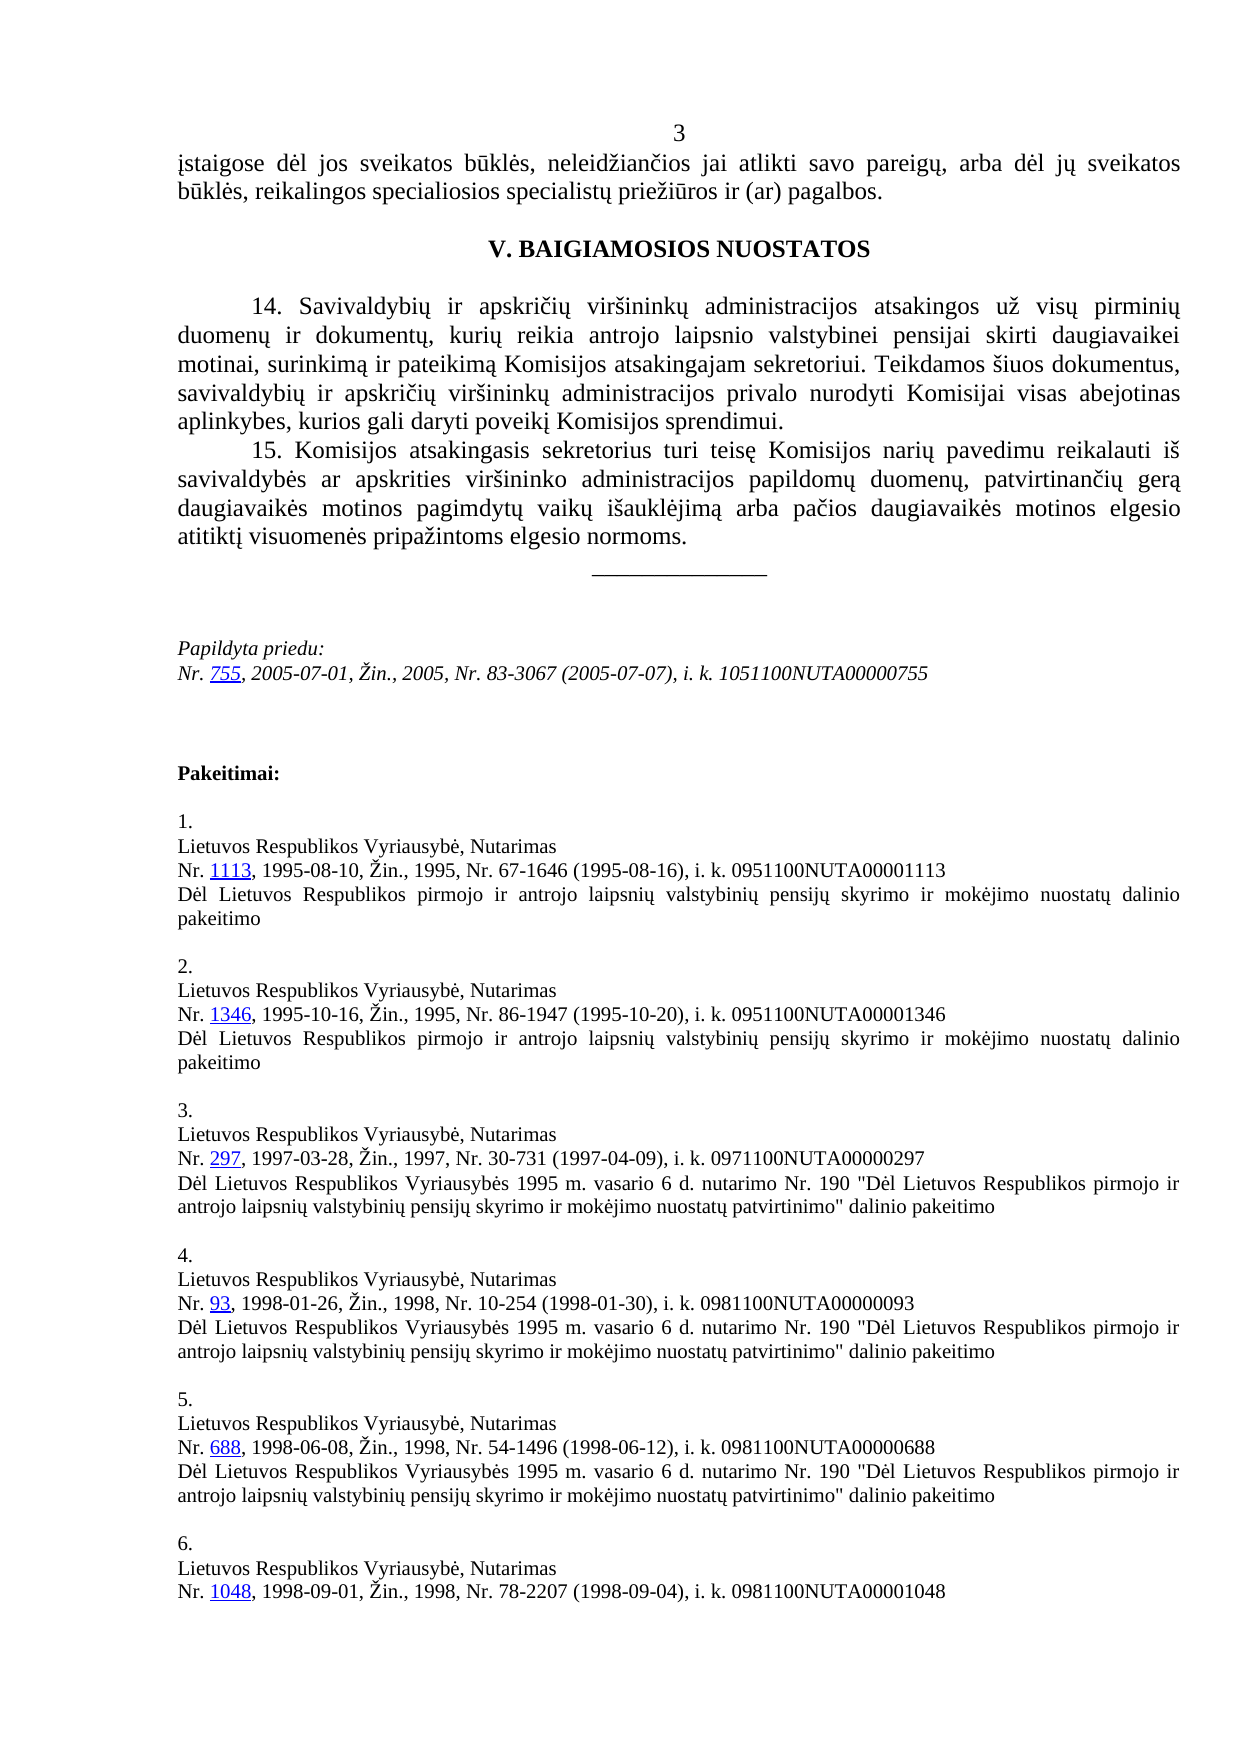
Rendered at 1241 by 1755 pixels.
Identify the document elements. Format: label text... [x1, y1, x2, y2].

text Pakeitimai: [177, 761, 1181, 785]
text Nr. 297, 1997-03-28, Žin., 1997, Nr. 30-731 (1997-04-09), i. k. 0971100NUTA00000297 [177, 1146, 1181, 1170]
text Nr. 1048, 1998-09-01, Žin., 1998, Nr. 78-2207 (1998-09-04), i. k. 0981100NUTA00001048 [177, 1579, 1181, 1603]
text Nr. 688, 1998-06-08, Žin., 1998, Nr. 54-1496 (1998-06-12), i. k. 0981100NUTA00000688 [177, 1435, 1181, 1459]
text Lietuvos Respublikos Vyriausybė, Nutarimas [177, 1555, 1181, 1579]
text ______________ [177, 550, 1181, 579]
text Papildyta priedu: [177, 636, 1181, 660]
text Lietuvos Respublikos Vyriausybė, Nutarimas [177, 978, 1181, 1002]
text 5. [177, 1387, 1181, 1411]
text įstaigose dėl jos sveikatos būklės, neleidžiančios jai atlikti savo pareigų, arba dėl jų sveikatos būklės, reikalingos specialiosios specialistų priežiūros ir (ar) pagalbos. [177, 148, 1181, 205]
text Lietuvos Respublikos Vyriausybė, Nutarimas [177, 1267, 1181, 1291]
text 15. Komisijos atsakingasis sekretorius turi teisę Komisijos narių pavedimu reikalauti iš savivaldybės ar apskrities viršininko administracijos papildomų duomenų, patvirtinančių gerą daugiavaikės motinos pagimdytų vaikų išauklėjimą arba pačios daugiavaikės motinos elgesio atitiktį visuomenės pripažintoms elgesio normoms. [177, 435, 1181, 550]
text 1. [177, 809, 1181, 833]
text Dėl Lietuvos Respublikos Vyriausybės 1995 m. vasario 6 d. nutarimo Nr. 190 "Dėl Lietuvos Respublikos pirmojo ir antrojo laipsnių valstybinių pensijų skyrimo ir mokėjimo nuostatų patvirtinimo" dalinio pakeitimo [177, 1170, 1181, 1218]
text Dėl Lietuvos Respublikos pirmojo ir antrojo laipsnių valstybinių pensijų skyrimo ir mokėjimo nuostatų dalinio pakeitimo [177, 882, 1181, 930]
text Lietuvos Respublikos Vyriausybė, Nutarimas [177, 1122, 1181, 1146]
text Nr. 1346, 1995-10-16, Žin., 1995, Nr. 86-1947 (1995-10-20), i. k. 0951100NUTA00001346 [177, 1002, 1181, 1026]
text 2. [177, 954, 1181, 978]
text Nr. 1113, 1995-08-10, Žin., 1995, Nr. 67-1646 (1995-08-16), i. k. 0951100NUTA00001113 [177, 858, 1181, 882]
text 4. [177, 1243, 1181, 1267]
text Dėl Lietuvos Respublikos Vyriausybės 1995 m. vasario 6 d. nutarimo Nr. 190 "Dėl Lietuvos Respublikos pirmojo ir antrojo laipsnių valstybinių pensijų skyrimo ir mokėjimo nuostatų patvirtinimo" dalinio pakeitimo [177, 1315, 1181, 1363]
text 3. [177, 1098, 1181, 1122]
text V. BAIGIAMOSIOS NUOSTATOS [177, 234, 1181, 263]
text Dėl Lietuvos Respublikos pirmojo ir antrojo laipsnių valstybinių pensijų skyrimo ir mokėjimo nuostatų dalinio pakeitimo [177, 1026, 1181, 1074]
text Lietuvos Respublikos Vyriausybė, Nutarimas [177, 1411, 1181, 1435]
text 6. [177, 1531, 1181, 1555]
text Nr. 93, 1998-01-26, Žin., 1998, Nr. 10-254 (1998-01-30), i. k. 0981100NUTA00000093 [177, 1291, 1181, 1315]
text Lietuvos Respublikos Vyriausybė, Nutarimas [177, 833, 1181, 858]
text Dėl Lietuvos Respublikos Vyriausybės 1995 m. vasario 6 d. nutarimo Nr. 190 "Dėl Lietuvos Respublikos pirmojo ir antrojo laipsnių valstybinių pensijų skyrimo ir mokėjimo nuostatų patvirtinimo" dalinio pakeitimo [177, 1459, 1181, 1507]
text 14. Savivaldybių ir apskričių viršininkų administracijos atsakingos už visų pirminių duomenų ir dokumentų, kurių reikia antrojo laipsnio valstybinei pensijai skirti daugiavaikei motinai, surinkimą ir pateikimą Komisijos atsakingajam sekretoriui. Teikdamos šiuos dokumentus, savivaldybių ir apskričių viršininkų administracijos privalo nurodyti Komisijai visas abejotinas aplinkybes, kurios gali daryti poveikį Komisijos sprendimui. [177, 291, 1181, 435]
text Nr. 755, 2005-07-01, Žin., 2005, Nr. 83-3067 (2005-07-07), i. k. 1051100NUTA00000755 [177, 660, 1181, 684]
